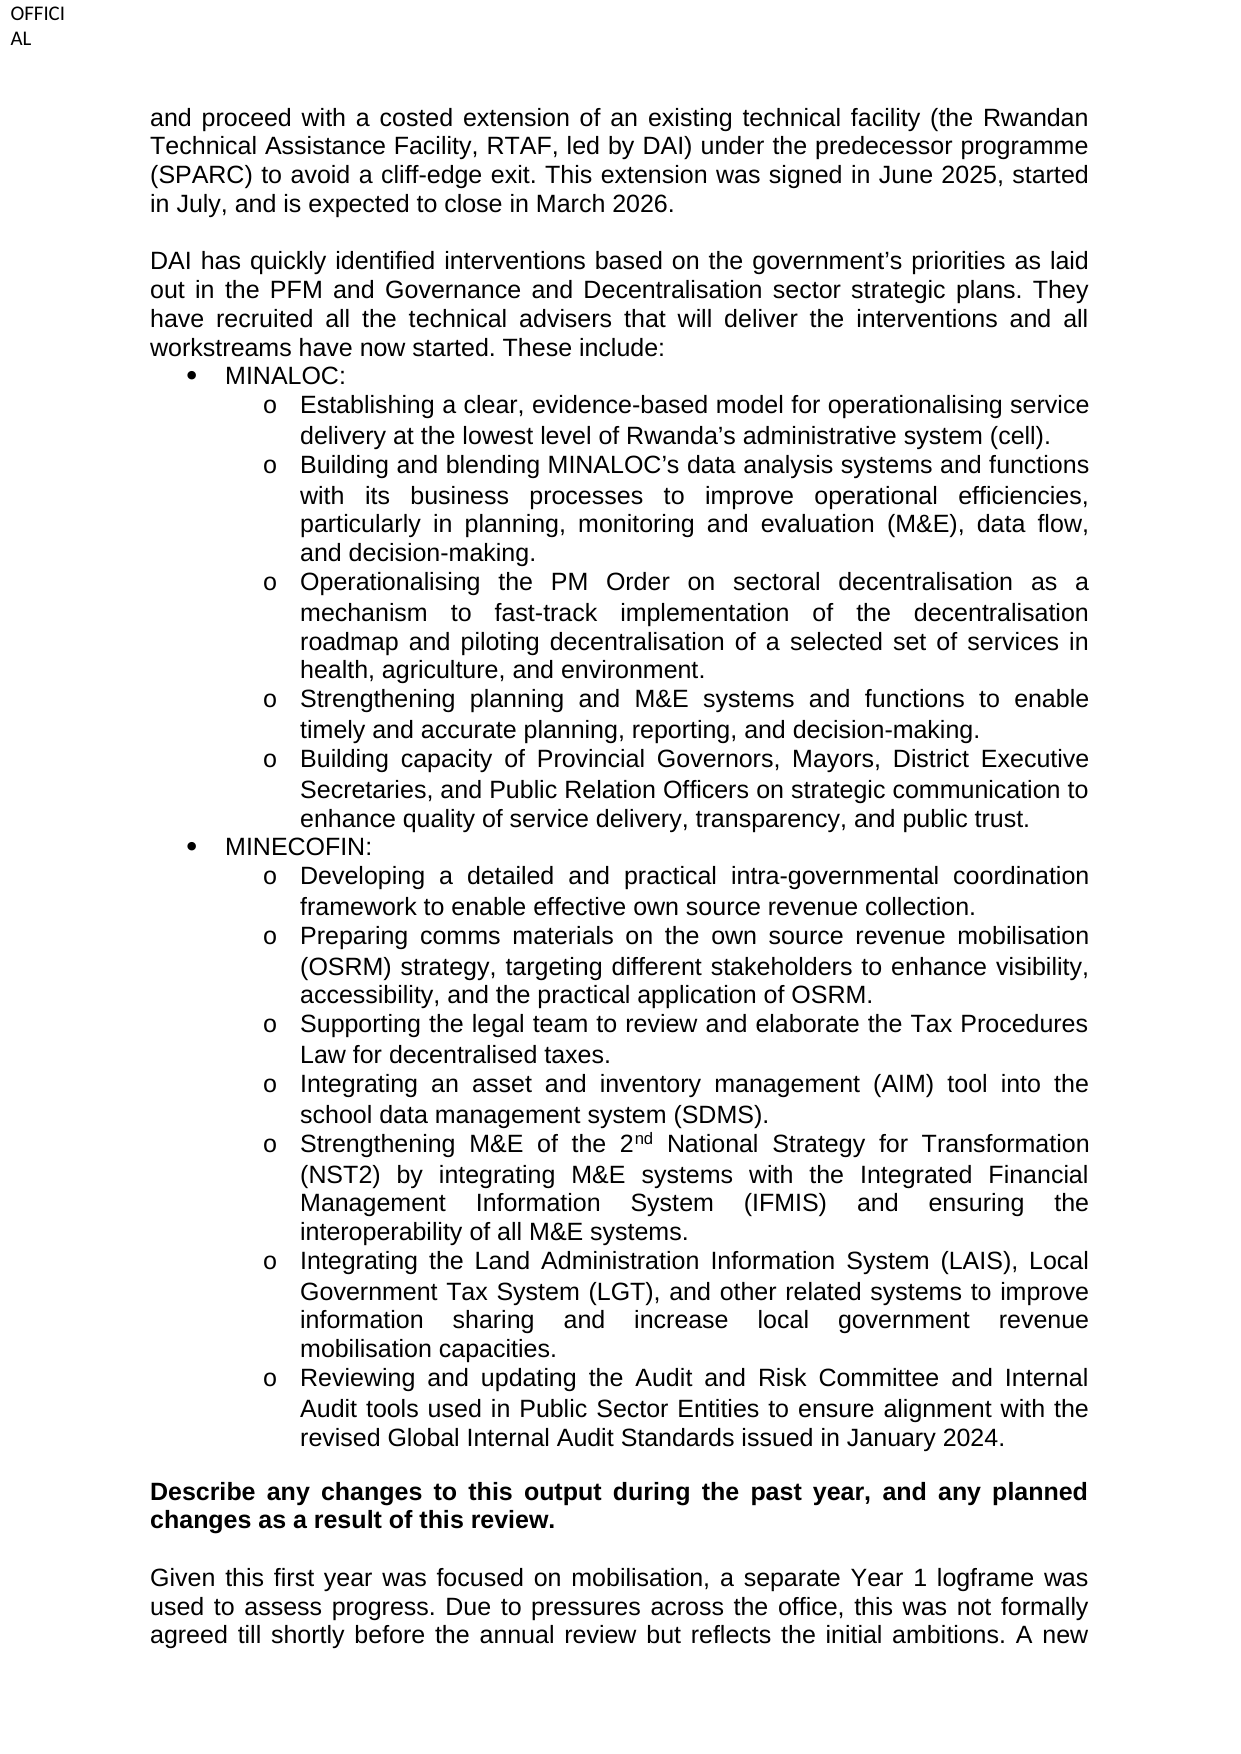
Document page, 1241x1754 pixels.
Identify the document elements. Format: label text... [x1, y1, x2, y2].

text Describe any changes to this output during the past year, and any planned changes as a result of this review. [150, 1476, 1090, 1534]
list Reviewing and updating the Audit and Risk Committee and Internal Audit tools used in Public Sector Entities to ensure alignment with the revised Global Internal Audit Standards issued in January 2024. [262, 1363, 1090, 1451]
list Developing a detailed and practical intra-governmental coordination framework to enable effective own source revenue collection. [262, 861, 1090, 921]
text and proceed with a costed extension of an existing technical facility (the Rwandan Technical Assistance Facility, RTAF, led by DAI) under the predecessor programme (SPARC) to avoid a cliff-edge exit. This extension was signed in June 2025, started in July, and is expected to close in March 2026. [150, 102, 1090, 217]
list Preparing comms materials on the own source revenue mobilisation (OSRM) strategy, targeting different stakeholders to enhance visibility, accessibility, and the practical application of OSRM. [262, 921, 1090, 1009]
list Integrating the Land Administration Information System (LAIS), Local Government Tax System (LGT), and other related systems to improve information sharing and increase local government revenue mobilisation capacities. [262, 1246, 1090, 1363]
list Strengthening M&E of the 2nd National Strategy for Transformation (NST2) by integrating M&E systems with the Integrated Financial Management Information System (IFMIS) and ensuring the interoperability of all M&E systems. [262, 1129, 1090, 1246]
list MINALOC: [187, 361, 1090, 390]
list MINECOFIN: [187, 832, 1090, 861]
list Building capacity of Provincial Governors, Mayors, District Executive Secretaries, and Public Relation Officers on strategic communication to enhance quality of service delivery, transparency, and public trust. [262, 744, 1090, 832]
list Establishing a clear, evidence-based model for operationalising service delivery at the lowest level of Rwanda’s administrative system (cell). [262, 390, 1090, 450]
list Integrating an asset and inventory management (AIM) tool into the school data management system (SDMS). [262, 1069, 1090, 1129]
text Given this first year was focused on mobilisation, a separate Year 1 logframe was used to assess progress. Due to pressures across the office, this was not formally agreed till shortly before the annual review but reflects the initial ambitions. A new [150, 1563, 1090, 1649]
list Strengthening planning and M&E systems and functions to enable timely and accurate planning, reporting, and decision-making. [262, 684, 1090, 744]
list Building and blending MINALOC’s data analysis systems and functions with its business processes to improve operational efficiencies, particularly in planning, monitoring and evaluation (M&E), data flow, and decision-making. [262, 450, 1090, 567]
text DAI has quickly identified interventions based on the government’s priorities as laid out in the PFM and Governance and Decentralisation sector strategic plans. They have recruited all the technical advisers that will deliver the interventions and all workstreams have now started. These include: [150, 246, 1090, 361]
list Supporting the legal team to review and elaborate the Tax Procedures Law for decentralised taxes. [262, 1009, 1090, 1069]
list Operationalising the PM Order on sectoral decentralisation as a mechanism to fast-track implementation of the decentralisation roadmap and piloting decentralisation of a selected set of services in health, agriculture, and environment. [262, 567, 1090, 684]
